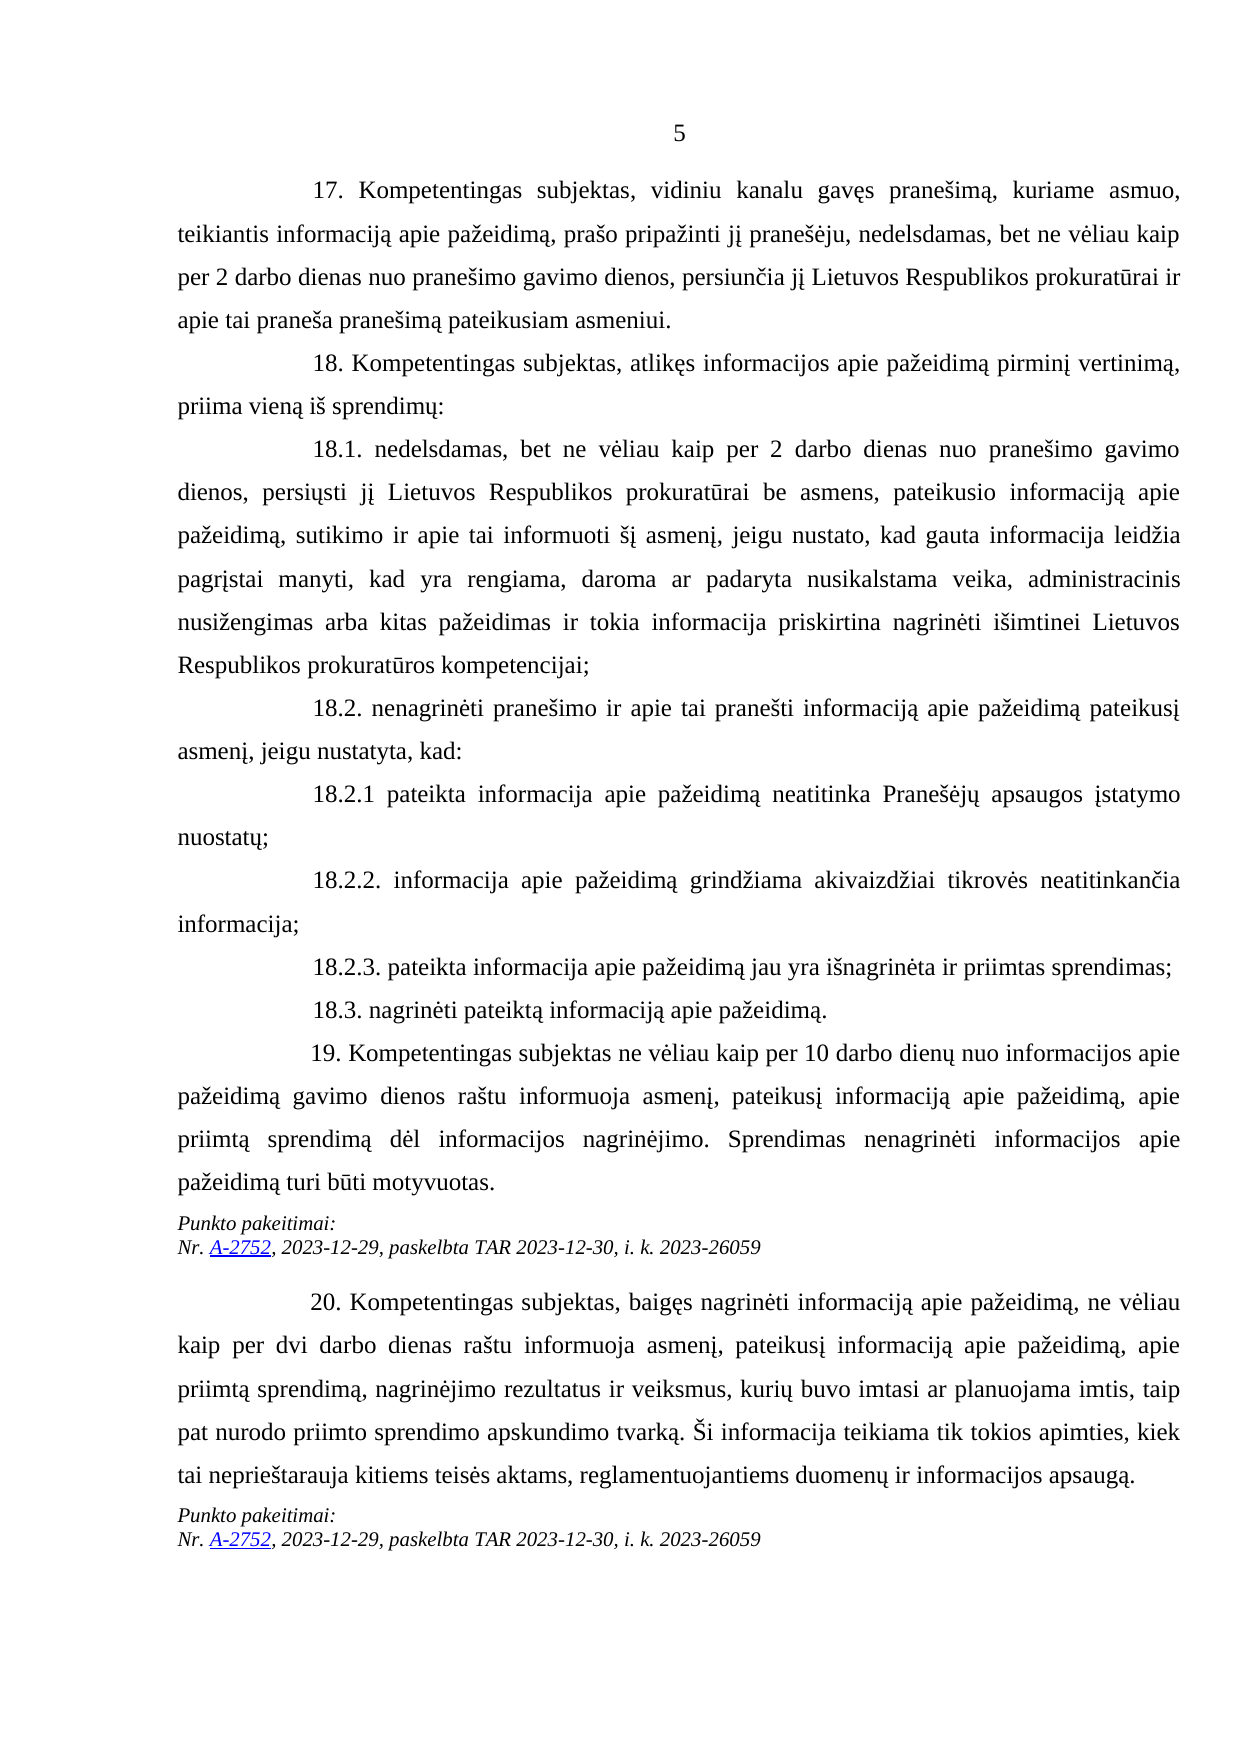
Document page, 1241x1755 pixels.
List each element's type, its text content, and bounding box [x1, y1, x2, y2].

text Nr. A-2752, 2023-12-29, paskelbta TAR 2023-12-30, i. k. 2023-26059 [177, 1527, 1181, 1551]
text Punkto pakeitimai: [177, 1503, 1181, 1527]
text Nr. A-2752, 2023-12-29, paskelbta TAR 2023-12-30, i. k. 2023-26059 [177, 1235, 1181, 1259]
text 18.1. nedelsdamas, bet ne vėliau kaip per 2 darbo dienas nuo pranešimo gavimo dienos, persiųsti jį Lietuvos Respublikos prokuratūrai be asmens, pateikusio informaciją apie pažeidimą, sutikimo ir apie tai informuoti šį asmenį, jeigu nustato, kad gauta informacija leidžia pagrįstai manyti, kad yra rengiama, daroma ar padaryta nusikalstama veika, administracinis nusižengimas arba kitas pažeidimas ir tokia informacija priskirtina nagrinėti išimtinei Lietuvos Respublikos prokuratūros kompetencijai; [177, 434, 1181, 679]
text 19. Kompetentingas subjektas ne vėliau kaip per 10 darbo dienų nuo informacijos apie pažeidimą gavimo dienos raštu informuoja asmenį, pateikusį informaciją apie pažeidimą, apie priimtą sprendimą dėl informacijos nagrinėjimo. Sprendimas nenagrinėti informacijos apie pažeidimą turi būti motyvuotas. [177, 1038, 1181, 1196]
text 17. Kompetentingas subjektas, vidiniu kanalu gavęs pranešimą, kuriame asmuo, teikiantis informaciją apie pažeidimą, prašo pripažinti jį pranešėju, nedelsdamas, bet ne vėliau kaip per 2 darbo dienas nuo pranešimo gavimo dienos, persiunčia jį Lietuvos Respublikos prokuratūrai ir apie tai praneša pranešimą pateikusiam asmeniui. [177, 176, 1181, 334]
text 18.2. nenagrinėti pranešimo ir apie tai pranešti informaciją apie pažeidimą pateikusį asmenį, jeigu nustatyta, kad: [177, 693, 1181, 765]
text 20. Kompetentingas subjektas, baigęs nagrinėti informaciją apie pažeidimą, ne vėliau kaip per dvi darbo dienas raštu informuoja asmenį, pateikusį informaciją apie pažeidimą, apie priimtą sprendimą, nagrinėjimo rezultatus ir veiksmus, kurių buvo imtasi ar planuojama imtis, taip pat nurodo priimto sprendimo apskundimo tvarką. Ši informacija teikiama tik tokios apimties, kiek tai neprieštarauja kitiems teisės aktams, reglamentuojantiems duomenų ir informacijos apsaugą. [177, 1287, 1181, 1489]
text 18. Kompetentingas subjektas, atlikęs informacijos apie pažeidimą pirminį vertinimą, priima vieną iš sprendimų: [177, 348, 1181, 420]
text 18.3. nagrinėti pateiktą informaciją apie pažeidimą. [177, 995, 1181, 1024]
text Punkto pakeitimai: [177, 1211, 1181, 1235]
text 18.2.3. pateikta informacija apie pažeidimą jau yra išnagrinėta ir priimtas sprendimas; [177, 952, 1181, 981]
text 18.2.2. informacija apie pažeidimą grindžiama akivaizdžiai tikrovės neatitinkančia informacija; [177, 866, 1181, 937]
text 18.2.1 pateikta informacija apie pažeidimą neatitinka Pranešėjų apsaugos įstatymo nuostatų; [177, 779, 1181, 851]
